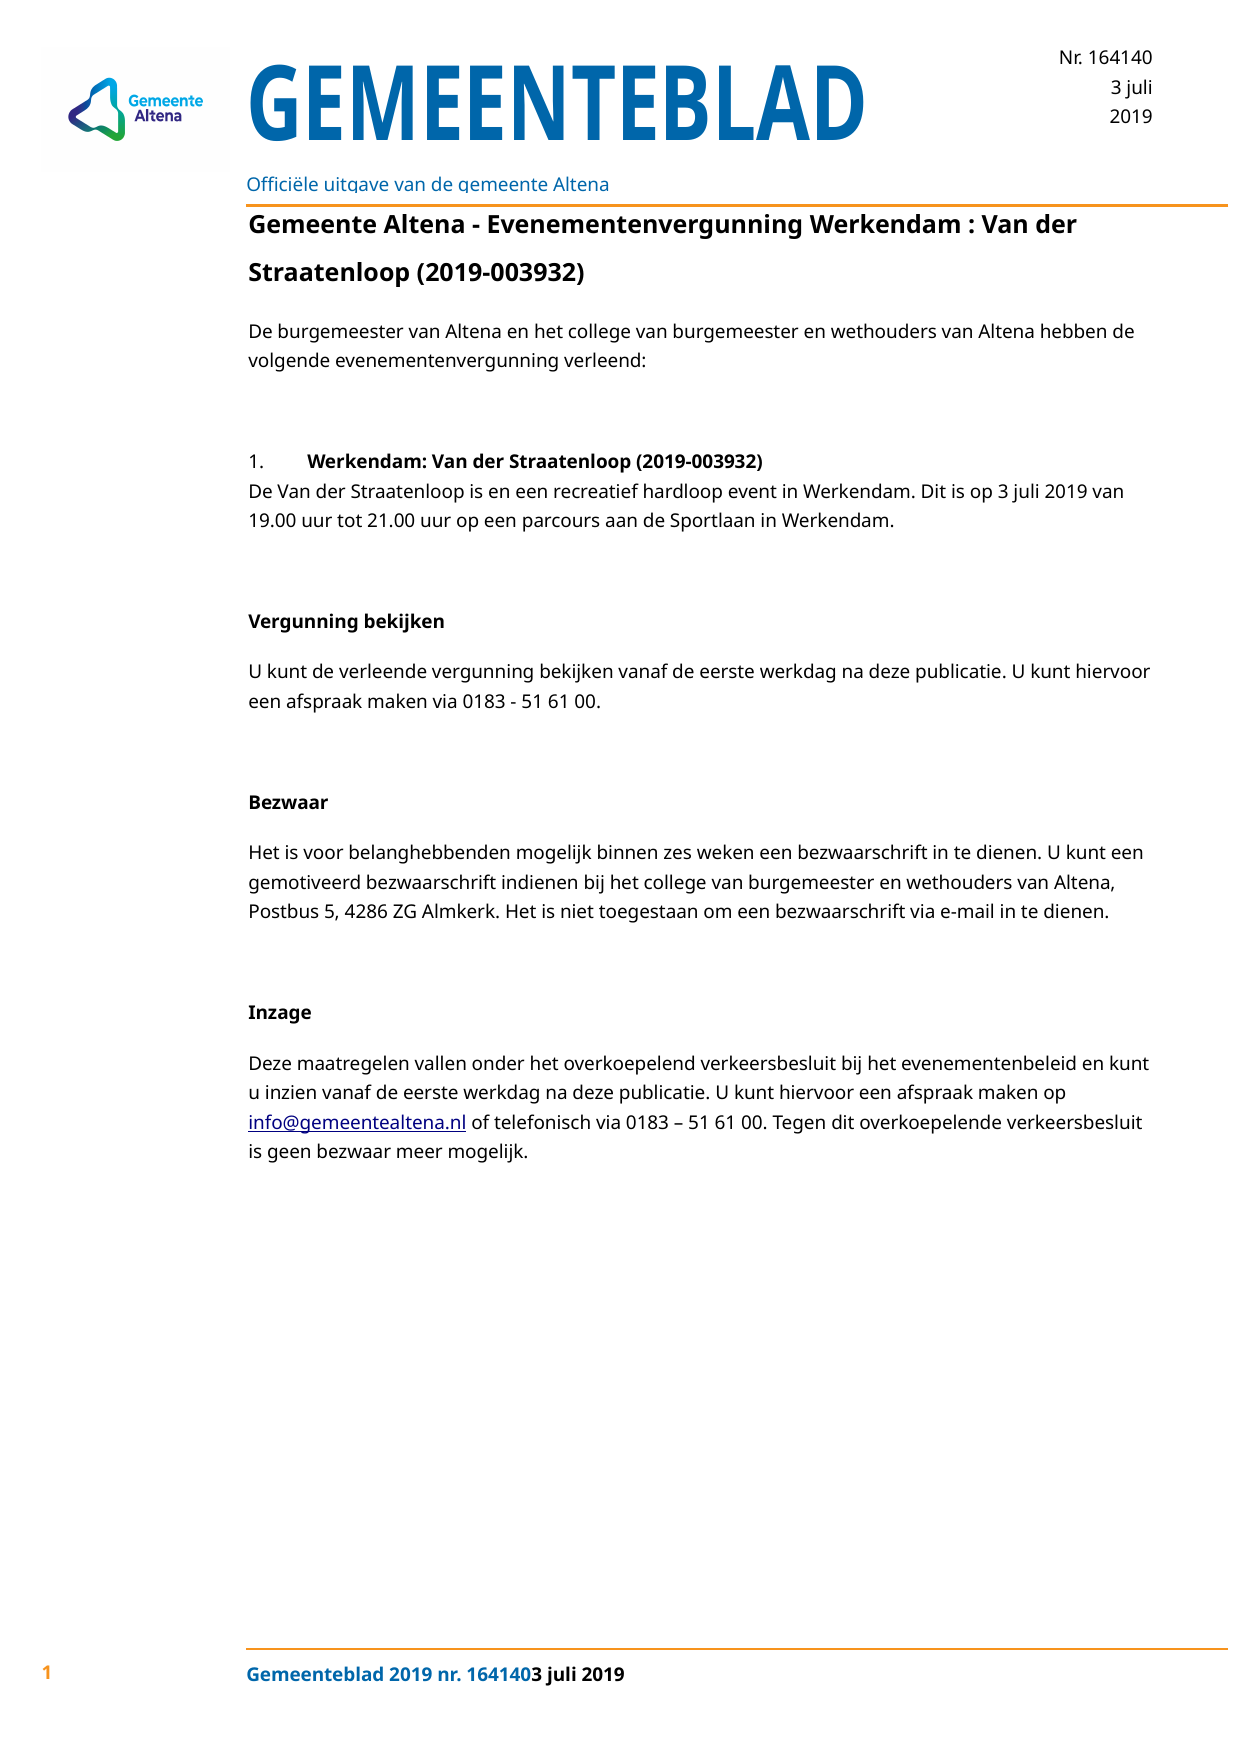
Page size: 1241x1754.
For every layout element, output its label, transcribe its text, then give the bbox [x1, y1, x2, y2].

picture [41, 47, 231, 172]
text Inzage [248, 999, 1152, 1025]
list Werkendam: Van der Straatenloop (2019-003932) [248, 448, 1152, 474]
text Het is voor belanghebbenden mogelijk binnen zes weken een bezwaarschrift in te dienen. U kunt een gemotiveerd bezwaarschrift indienen bij het college van burgemeester en wethouders van Altena, Postbus 5, 4286 ZG Almkerk. Het is niet toegestaan om een bezwaarschrift via e-mail in te dienen. [248, 839, 1152, 924]
text De burgemeester van Altena en het college van burgemeester en wethouders van Altena hebben de volgende evenementenvergunning verleend: [248, 318, 1152, 373]
text Vergunning bekijken [248, 608, 1152, 634]
text Bezwaar [248, 789, 1152, 815]
text U kunt de verleende vergunning bekijken vanaf de eerste werkdag na deze publicatie. U kunt hiervoor een afspraak maken via 0183 - 51 61 00. [248, 659, 1152, 714]
text De Van der Straatenloop is en een recreatief hardloop event in Werkendam. Dit is op 3 juli 2019 van 19.00 uur tot 21.00 uur op een parcours aan de Sportlaan in Werkendam. [248, 478, 1152, 533]
text Deze maatregelen vallen onder het overkoepelend verkeersbesluit bij het evenementenbeleid en kunt u inzien vanaf de eerste werkdag na deze publicatie. U kunt hiervoor een afspraak maken op info@gemeentealtena.nl of telefonisch via 0183 – 51 61 00. Tegen dit overkoepelende verkeersbesluit is geen bezwaar meer mogelijk. [248, 1050, 1152, 1164]
text Gemeente Altena - Evenementenvergunning Werkendam : Van der Straatenloop (2019-003932) [248, 207, 1152, 288]
